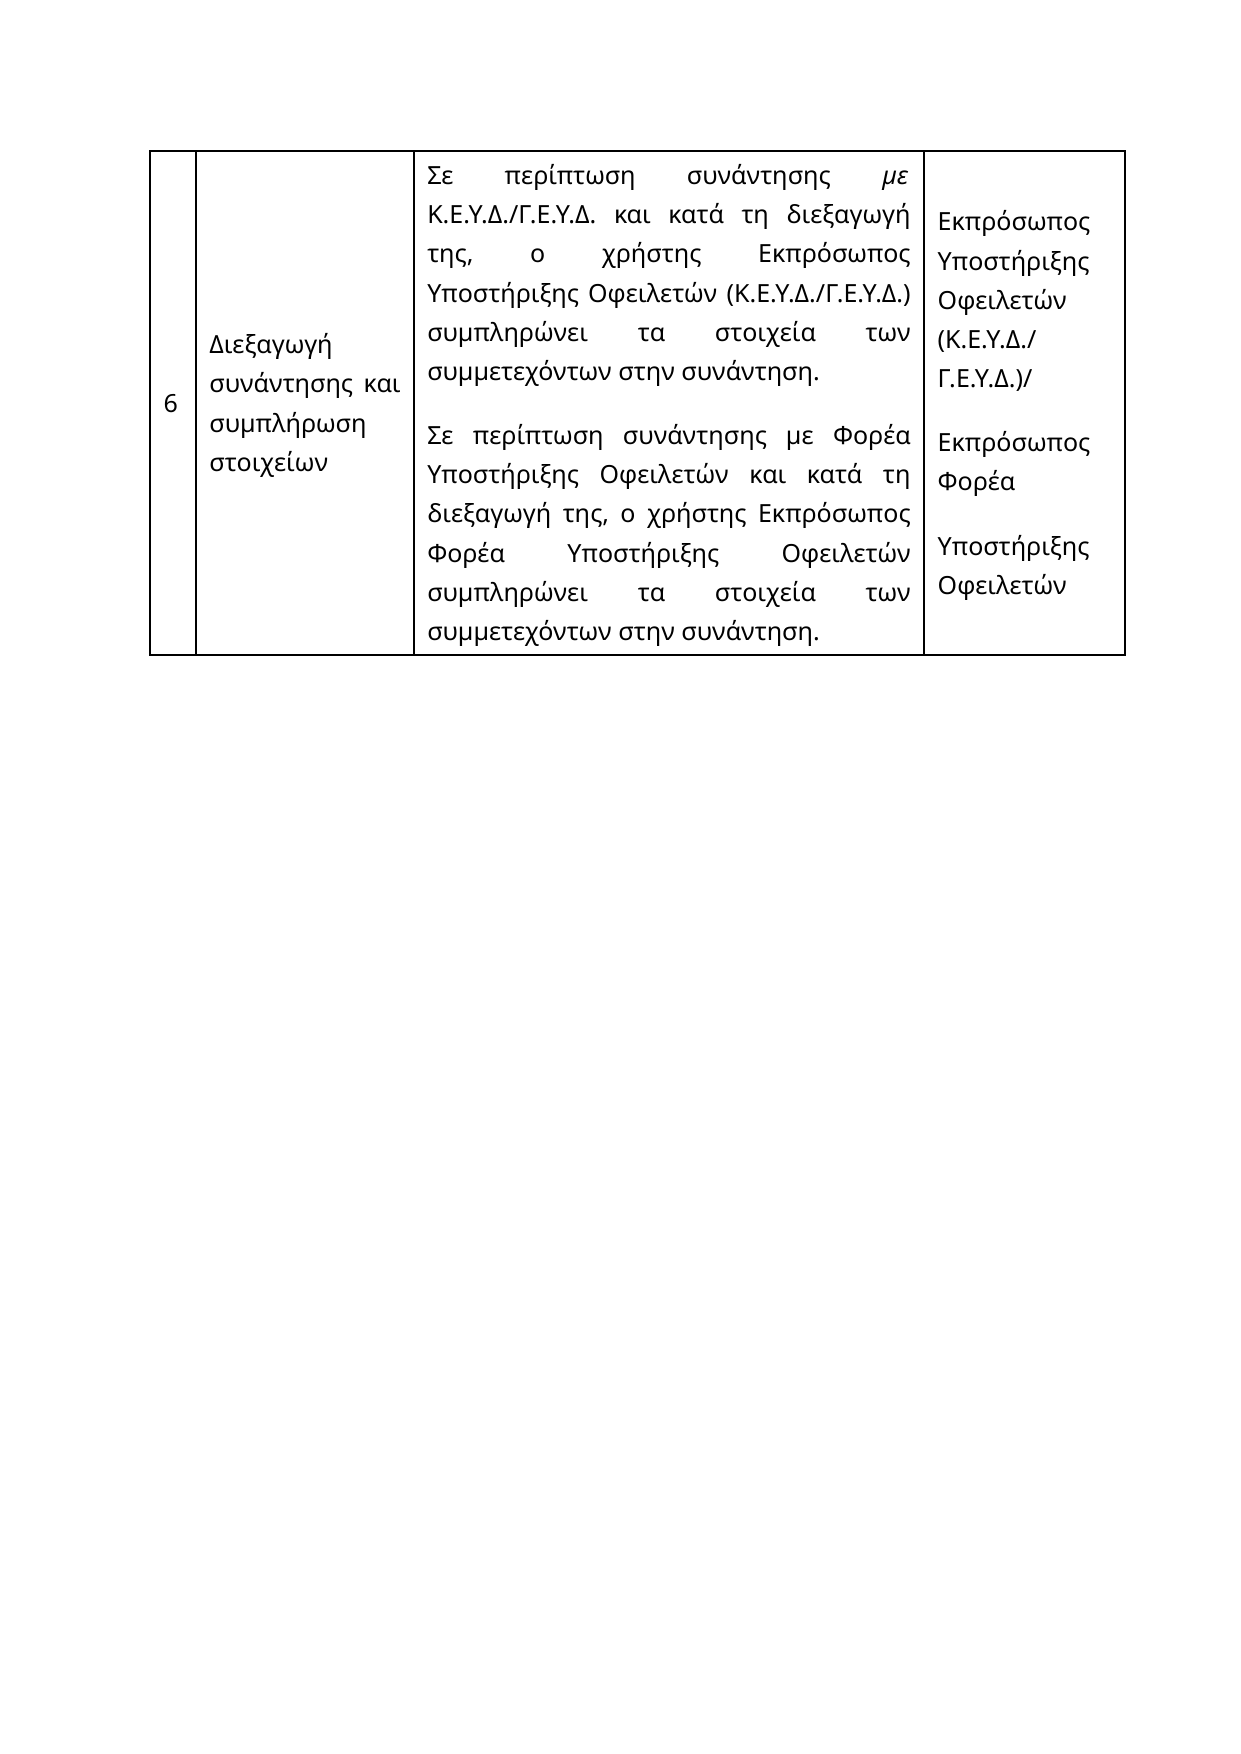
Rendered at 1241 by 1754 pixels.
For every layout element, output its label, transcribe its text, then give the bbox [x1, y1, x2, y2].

table_cell Εκπρόσωπος Υποστήριξης Οφειλετών (Κ.Ε.Υ.Δ./ Γ.Ε.Υ.Δ.)/ Εκπρόσωπος Φορέα Υποστήριξης Οφειλετών [925, 152, 1124, 654]
table_cell Σε περίπτωση συνάντησης με Κ.Ε.Υ.Δ./Γ.Ε.Υ.Δ. και κατά τη διεξαγωγή της, ο χρήστης Εκπρόσωπος Υποστήριξης Οφειλετών (Κ.Ε.Υ.Δ./Γ.Ε.Υ.Δ.) συμπληρώνει τα στοιχεία των συμμετεχόντων στην συνάντηση. Σε περίπτωση συνάντησης με Φορέα Υποστήριξης Οφειλετών και κατά τη διεξαγωγή της, ο χρήστης Εκπρόσωπος Φορέα Υποστήριξης Οφειλετών συμπληρώνει τα στοιχεία των συμμετεχόντων στην συνάντηση. [415, 152, 923, 654]
table_cell Διεξαγωγή συνάντησης και συμπλήρωση στοιχείων [197, 152, 413, 654]
table_cell 6 [151, 152, 195, 654]
